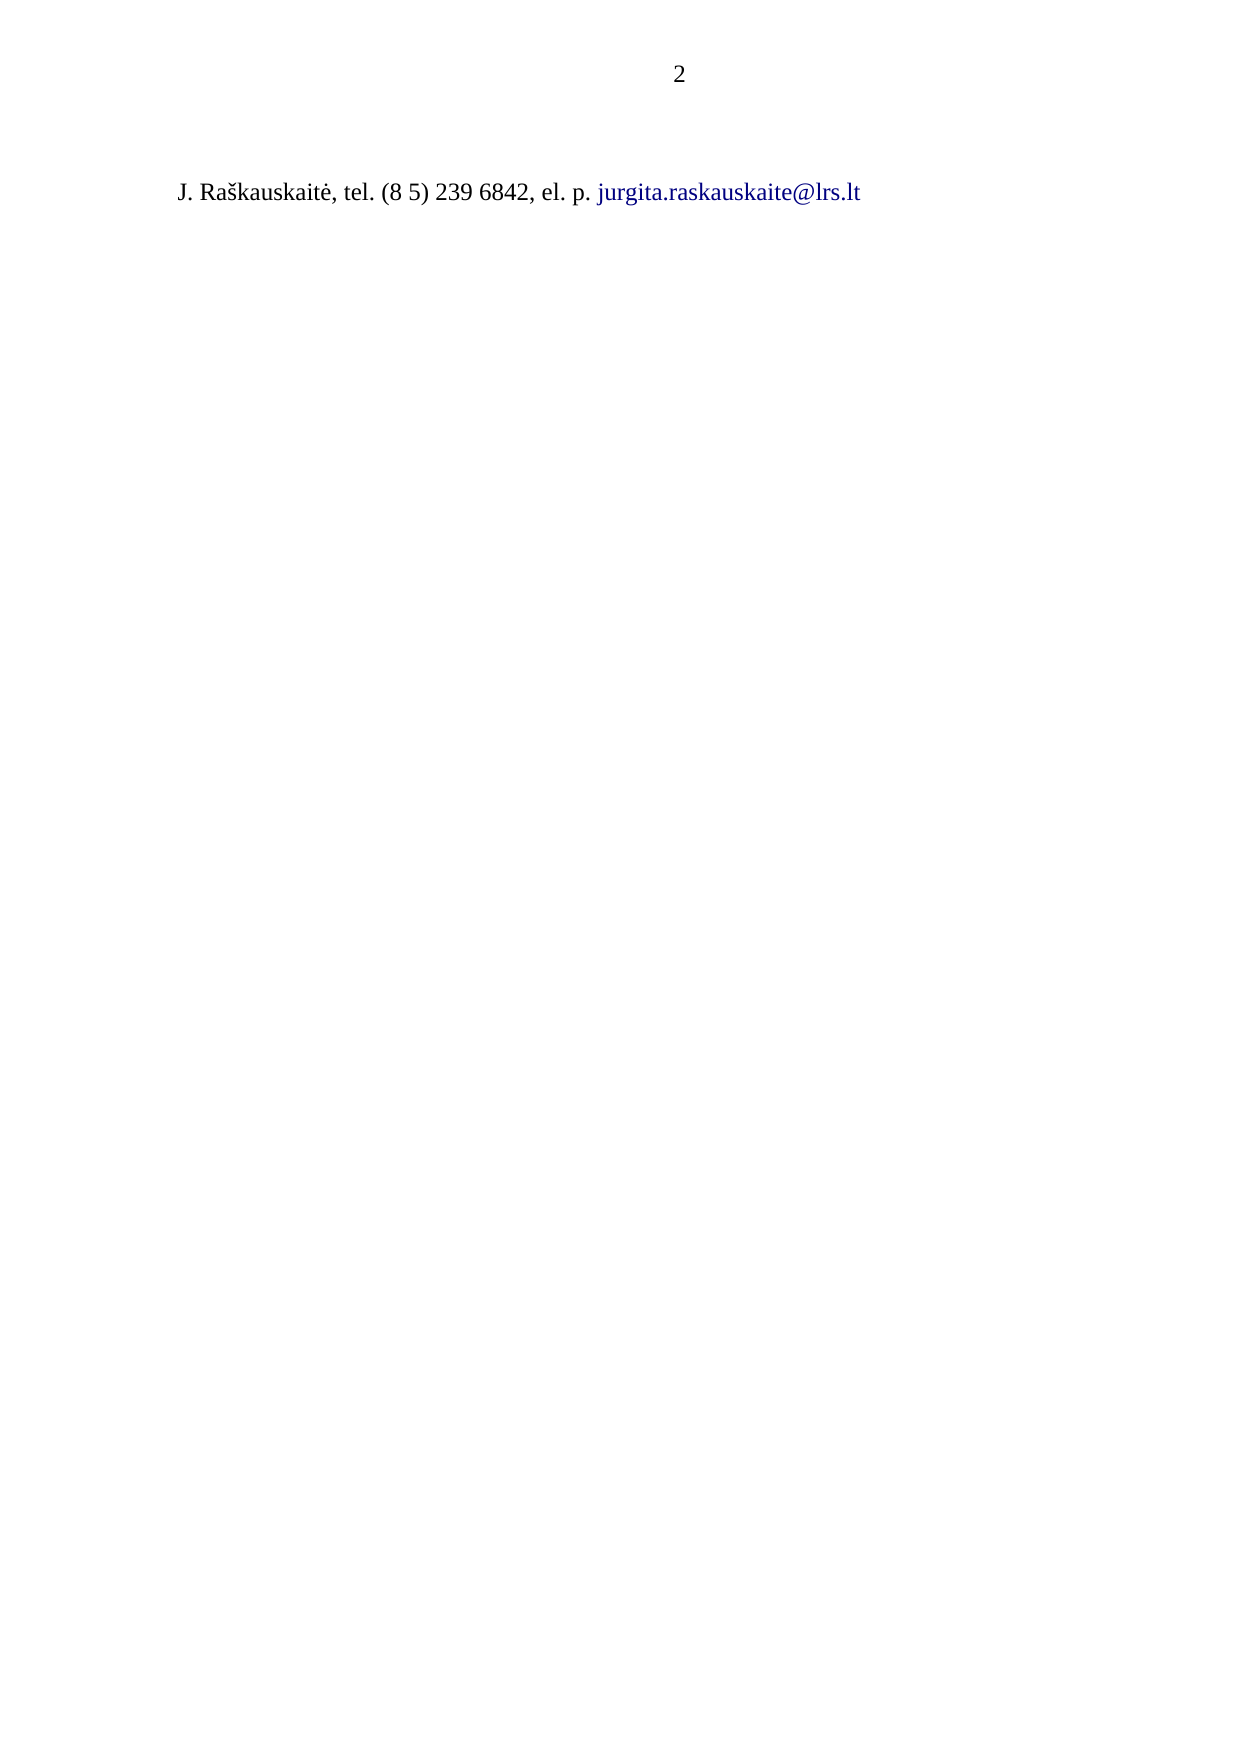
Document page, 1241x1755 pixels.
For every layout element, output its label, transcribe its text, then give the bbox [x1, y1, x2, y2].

text J. Raškauskaitė, tel. (8 5) 239 6842, el. p. jurgita.raskauskaite@lrs.lt [177, 177, 1181, 206]
